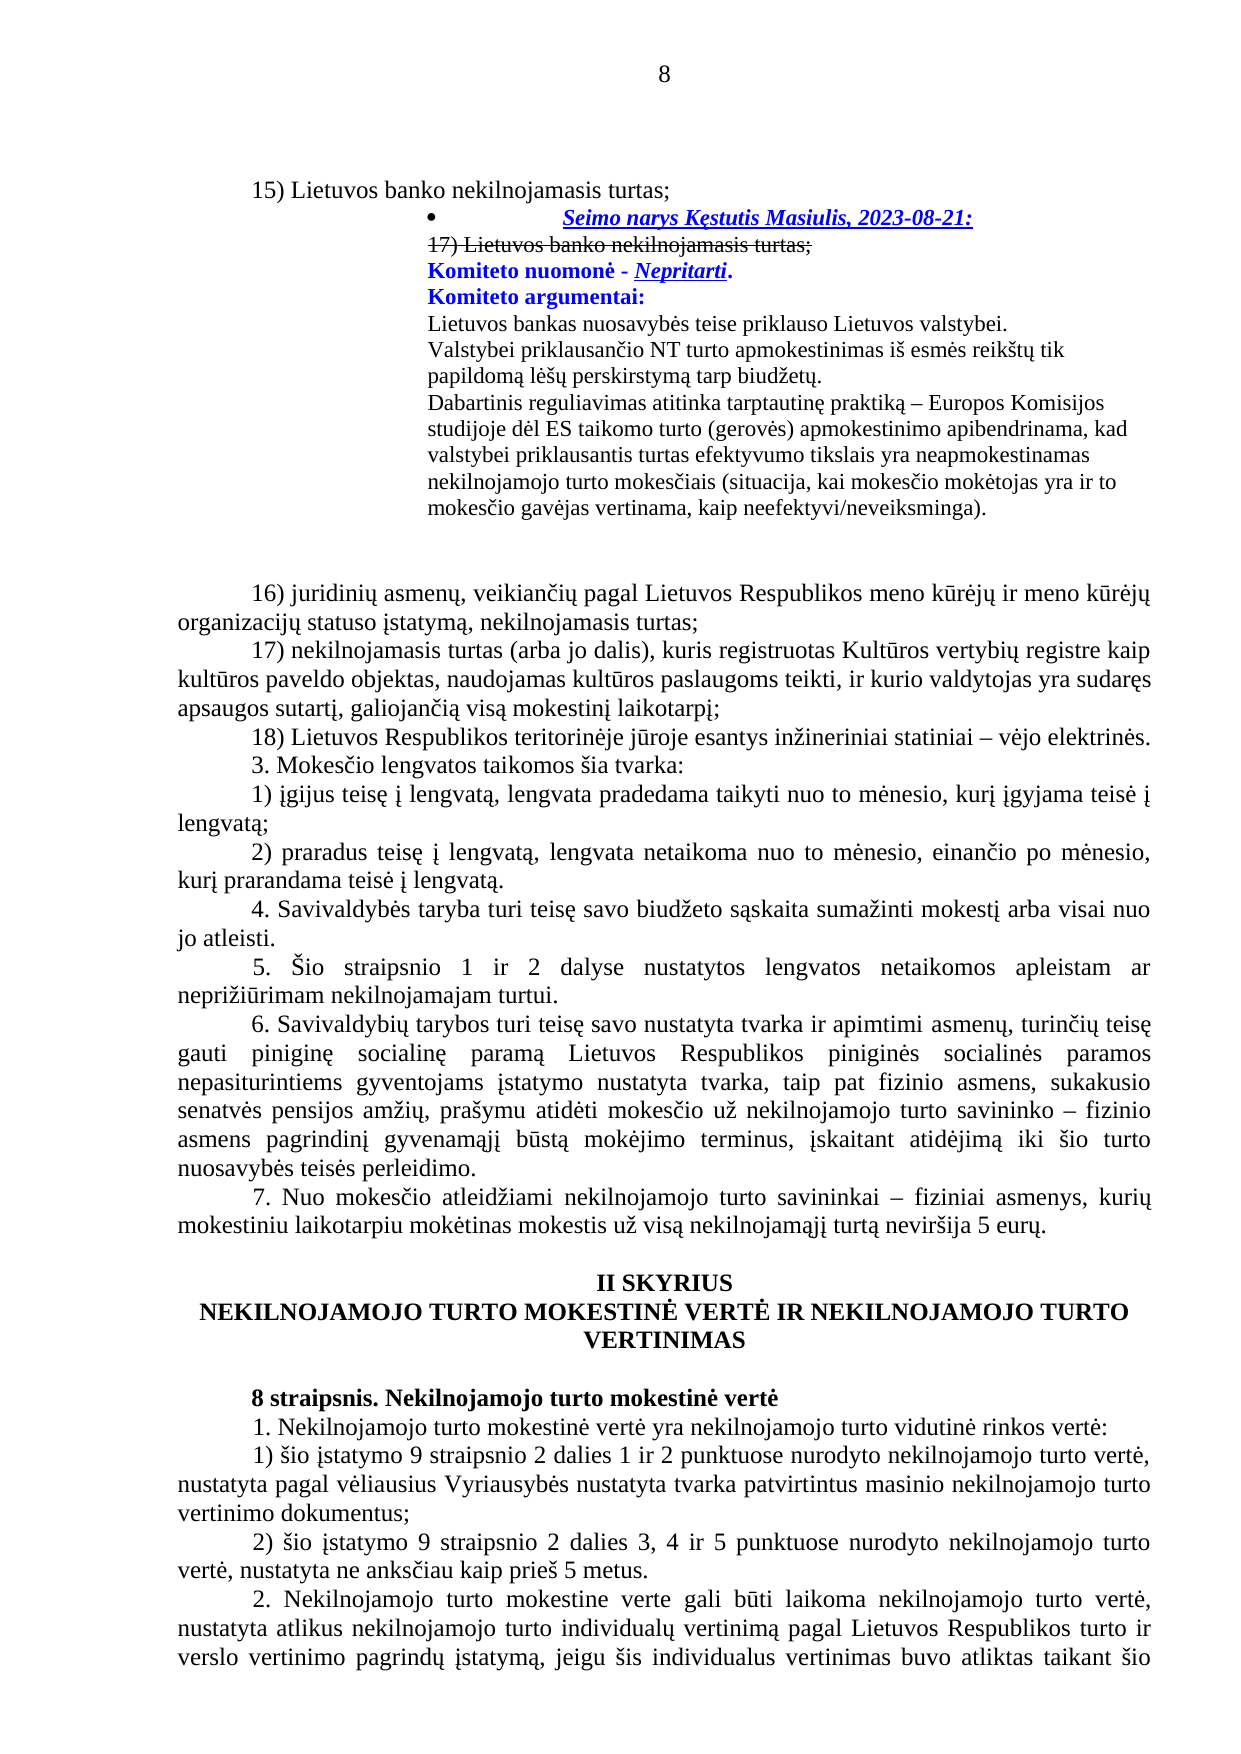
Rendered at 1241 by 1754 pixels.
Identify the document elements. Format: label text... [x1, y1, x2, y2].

text 1) šio įstatymo 9 straipsnio 2 dalies 1 ir 2 punktuose nurodyto nekilnojamojo turto vertė, nustatyta pagal vėliausius Vyriausybės nustatyta tvarka patvirtintus masinio nekilnojamojo turto vertinimo dokumentus; [177, 1441, 1152, 1527]
text 2) praradus teisę į lengvatą, lengvata netaikoma nuo to mėnesio, einančio po mėnesio, kurį prarandama teisė į lengvatą. [177, 837, 1152, 894]
text II SKYRIUS [177, 1268, 1152, 1297]
text 2. Nekilnojamojo turto mokestine verte gali būti laikoma nekilnojamojo turto vertė, nustatyta atlikus nekilnojamojo turto individualų vertinimą pagal Lietuvos Respublikos turto ir verslo vertinimo pagrindų įstatymą, jeigu šis individualus vertinimas buvo atliktas taikant šio [177, 1584, 1152, 1671]
text 1) įgijus teisę į lengvatą, lengvata pradedama taikyti nuo to mėnesio, kurį įgyjama teisė į lengvatą; [177, 779, 1152, 837]
text 4. Savivaldybės taryba turi teisę savo biudžeto sąskaita sumažinti mokestį arba visai nuo jo atleisti. [177, 894, 1152, 952]
text Komiteto nuomonė - Nepritarti. [427, 257, 1152, 283]
text 3. Mokesčio lengvatos taikomos šia tvarka: [177, 751, 1152, 779]
text Dabartinis reguliavimas atitinka tarptautinę praktiką – Europos Komisijos studijoje dėl ES taikomo turto (gerovės) apmokestinimo apibendrinama, kad valstybei priklausantis turtas efektyvumo tikslais yra neapmokestinamas nekilnojamojo turto mokesčiais (situacija, kai mokesčio mokėtojas yra ir to mokesčio gavėjas vertinama, kaip neefektyvi/neveiksminga). [427, 389, 1152, 521]
text 7. Nuo mokesčio atleidžiami nekilnojamojo turto savininkai – fiziniai asmenys, kurių mokestiniu laikotarpiu mokėtinas mokestis už visą nekilnojamąjį turtą neviršija 5 eurų. [177, 1182, 1152, 1239]
text  Seimo narys Kęstutis Masiulis, 2023-08-21: [427, 204, 1152, 231]
text 1. Nekilnojamojo turto mokestinė vertė yra nekilnojamojo turto vidutinė rinkos vertė: [177, 1412, 1152, 1441]
text 17) Lietuvos banko nekilnojamasis turtas; [427, 231, 1152, 257]
text Komiteto argumentai: [427, 283, 1152, 310]
text 8 straipsnis. Nekilnojamojo turto mokestinė vertė [177, 1383, 1152, 1412]
text 18) Lietuvos Respublikos teritorinėje jūroje esantys inžineriniai statiniai – vėjo elektrinės. [177, 722, 1152, 751]
text 5. Šio straipsnio 1 ir 2 dalyse nustatytos lengvatos netaikomos apleistam ar neprižiūrimam nekilnojamajam turtui. [177, 952, 1152, 1009]
text Valstybei priklausančio NT turto apmokestinimas iš esmės reikštų tik papildomą lėšų perskirstymą tarp biudžetų. [427, 336, 1152, 389]
text 16) juridinių asmenų, veikiančių pagal Lietuvos Respublikos meno kūrėjų ir meno kūrėjų organizacijų statuso įstatymą, nekilnojamasis turtas; [177, 578, 1152, 636]
text Lietuvos bankas nuosavybės teise priklauso Lietuvos valstybei. [427, 310, 1152, 336]
text 2) šio įstatymo 9 straipsnio 2 dalies 3, 4 ir 5 punktuose nurodyto nekilnojamojo turto vertė, nustatyta ne anksčiau kaip prieš 5 metus. [177, 1527, 1152, 1584]
text NEKILNOJAMOJO TURTO MOKESTINĖ VERTĖ IR NEKILNOJAMOJO TURTO VERTINIMAS [177, 1297, 1152, 1354]
text 15) Lietuvos banko nekilnojamasis turtas; [177, 176, 1152, 204]
text 17) nekilnojamasis turtas (arba jo dalis), kuris registruotas Kultūros vertybių registre kaip kultūros paveldo objektas, naudojamas kultūros paslaugoms teikti, ir kurio valdytojas yra sudaręs apsaugos sutartį, galiojančią visą mokestinį laikotarpį; [177, 636, 1152, 722]
text 6. Savivaldybių tarybos turi teisę savo nustatyta tvarka ir apimtimi asmenų, turinčių teisę gauti piniginę socialinę paramą Lietuvos Respublikos piniginės socialinės paramos nepasiturintiems gyventojams įstatymo nustatyta tvarka, taip pat fizinio asmens, sukakusio senatvės pensijos amžių, prašymu atidėti mokesčio už nekilnojamojo turto savininko – fizinio asmens pagrindinį gyvenamąjį būstą mokėjimo terminus, įskaitant atidėjimą iki šio turto nuosavybės teisės perleidimo. [177, 1009, 1152, 1182]
